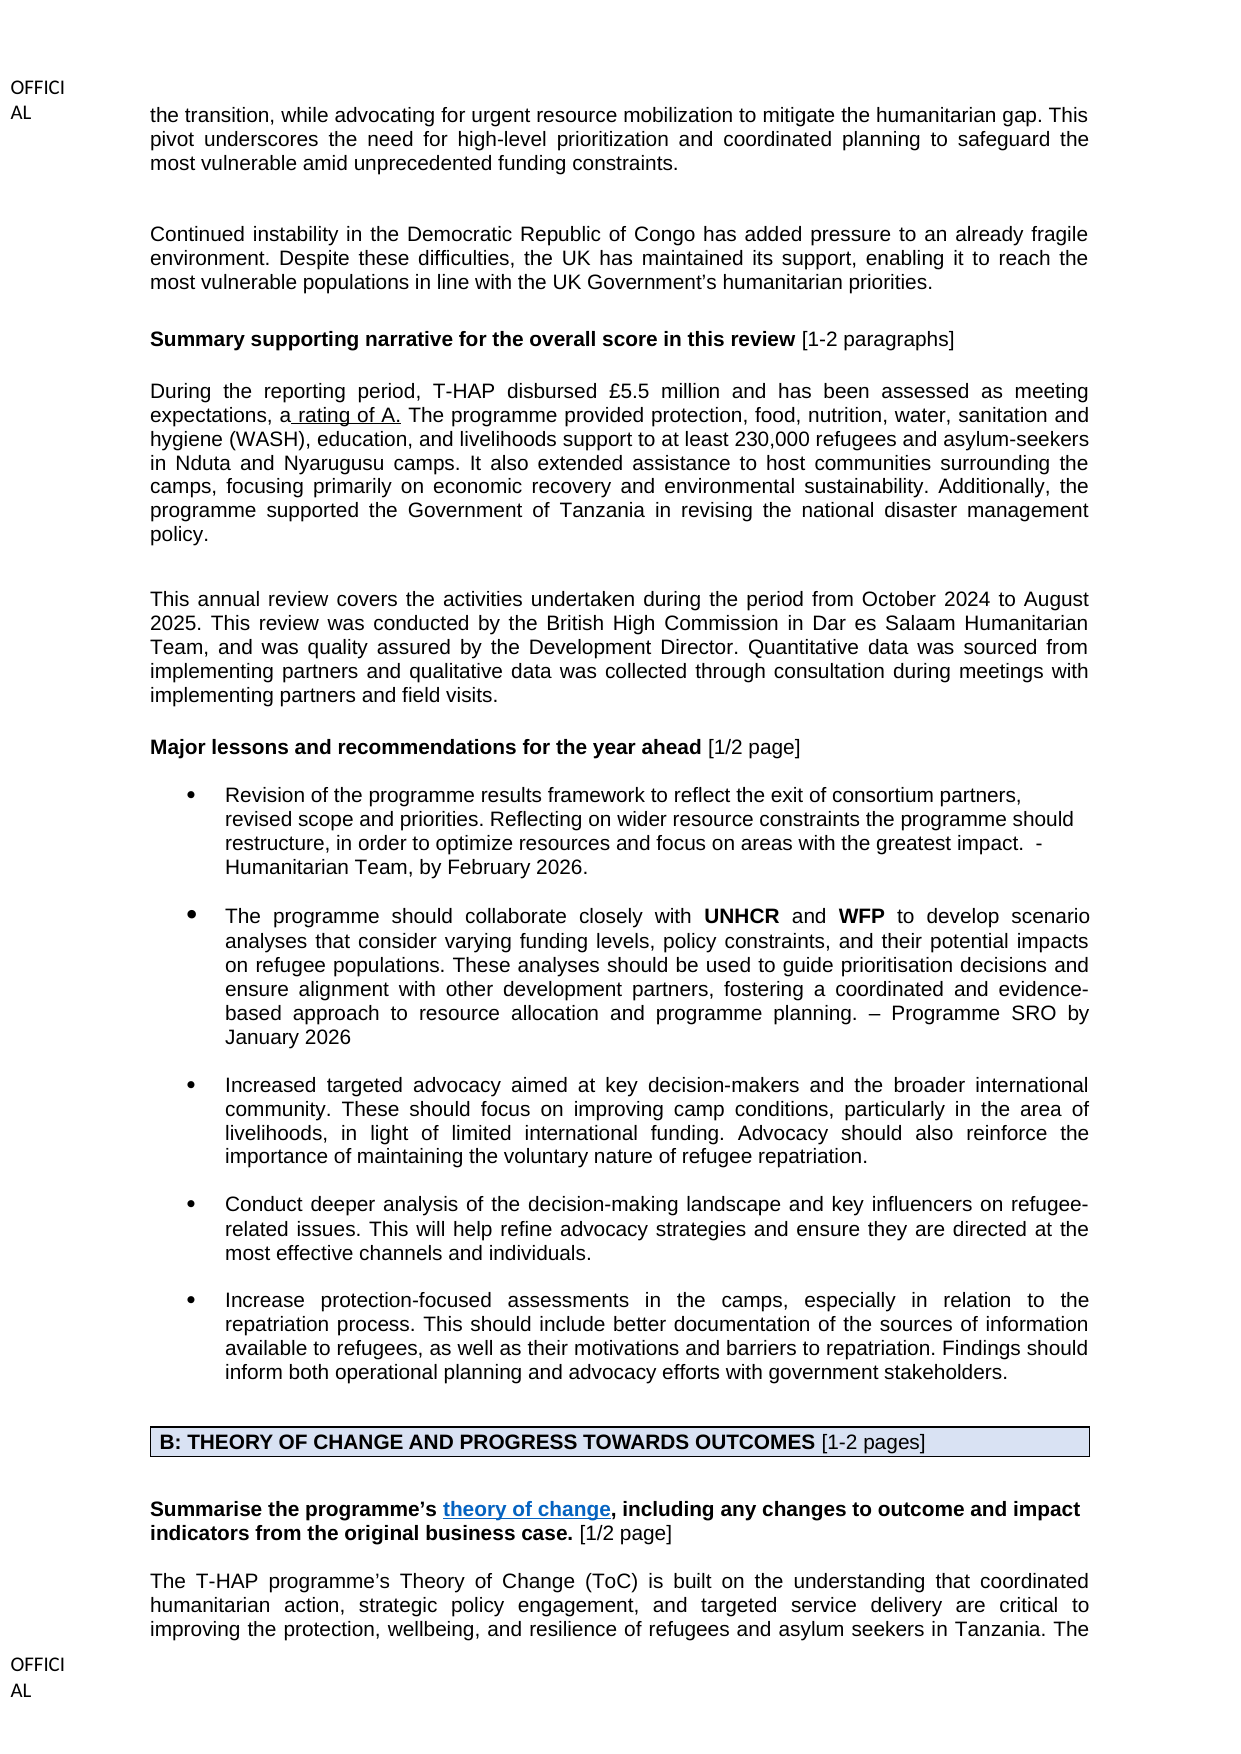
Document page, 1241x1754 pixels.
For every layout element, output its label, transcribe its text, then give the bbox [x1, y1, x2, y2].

text Summarise the programme’s theory of change, including any changes to outcome and impact indicators from the original business case. [1/2 page] [150, 1497, 1090, 1545]
list Conduct deeper analysis of the decision-making landscape and key influencers on refugee-related issues. This will help refine advocacy strategies and ensure they are directed at the most effective channels and individuals. [187, 1192, 1090, 1264]
text the transition, while advocating for urgent resource mobilization to mitigate the humanitarian gap. This pivot underscores the need for high-level prioritization and coordinated planning to safeguard the most vulnerable amid unprecedented funding constraints. [150, 102, 1090, 174]
text The T-HAP programme’s Theory of Change (ToC) is built on the understanding that coordinated humanitarian action, strategic policy engagement, and targeted service delivery are critical to improving the protection, wellbeing, and resilience of refugees and asylum seekers in Tanzania. The [150, 1569, 1090, 1641]
text During the reporting period, T-HAP disbursed £5.5 million and has been assessed as meeting expectations, a rating of A. The programme provided protection, food, nutrition, water, sanitation and hygiene (WASH), education, and livelihoods support to at least 230,000 refugees and asylum-seekers in Nduta and Nyarugusu camps. It also extended assistance to host communities surrounding the camps, focusing primarily on economic recovery and environmental sustainability. Additionally, the programme supported the Government of Tanzania in revising the national disaster management policy. [150, 378, 1090, 546]
text Major lessons and recommendations for the year ahead [1/2 page] [150, 735, 1090, 759]
list Increase protection-focused assessments in the camps, especially in relation to the repatriation process. This should include better documentation of the sources of information available to refugees, as well as their motivations and barriers to repatriation. Findings should inform both operational planning and advocacy efforts with government stakeholders. [187, 1288, 1090, 1384]
text This annual review covers the activities undertaken during the period from October 2024 to August 2025. This review was conducted by the British High Commission in Dar es Salaam Humanitarian Team, and was quality assured by the Development Director. Quantitative data was sourced from implementing partners and qualitative data was collected through consultation during meetings with implementing partners and field visits. [150, 587, 1090, 707]
list Increased targeted advocacy aimed at key decision-makers and the broader international community. These should focus on improving camp conditions, particularly in the area of livelihoods, in light of limited international funding. Advocacy should also reinforce the importance of maintaining the voluntary nature of refugee repatriation. [187, 1072, 1090, 1168]
subtitle B: THEORY OF CHANGE AND PROGRESS TOWARDS OUTCOMES [1-2 pages] [151, 1428, 1089, 1456]
list The programme should collaborate closely with UNHCR and WFP to develop scenario analyses that consider varying funding levels, policy constraints, and their potential impacts on refugee populations. These analyses should be used to guide prioritisation decisions and ensure alignment with other development partners, fostering a coordinated and evidence-based approach to resource allocation and programme planning. – Programme SRO by January 2026 [187, 904, 1090, 1048]
text Summary supporting narrative for the overall score in this review [1-2 paragraphs] [150, 326, 1090, 350]
list Revision of the programme results framework to reflect the exit of consortium partners, revised scope and priorities. Reflecting on wider resource constraints the programme should restructure, in order to optimize resources and focus on areas with the greatest impact. - Humanitarian Team, by February 2026. [187, 783, 1090, 879]
text Continued instability in the Democratic Republic of Congo has added pressure to an already fragile environment. Despite these difficulties, the UK has maintained its support, enabling it to reach the most vulnerable populations in line with the UK Government’s humanitarian priorities. [150, 222, 1090, 294]
